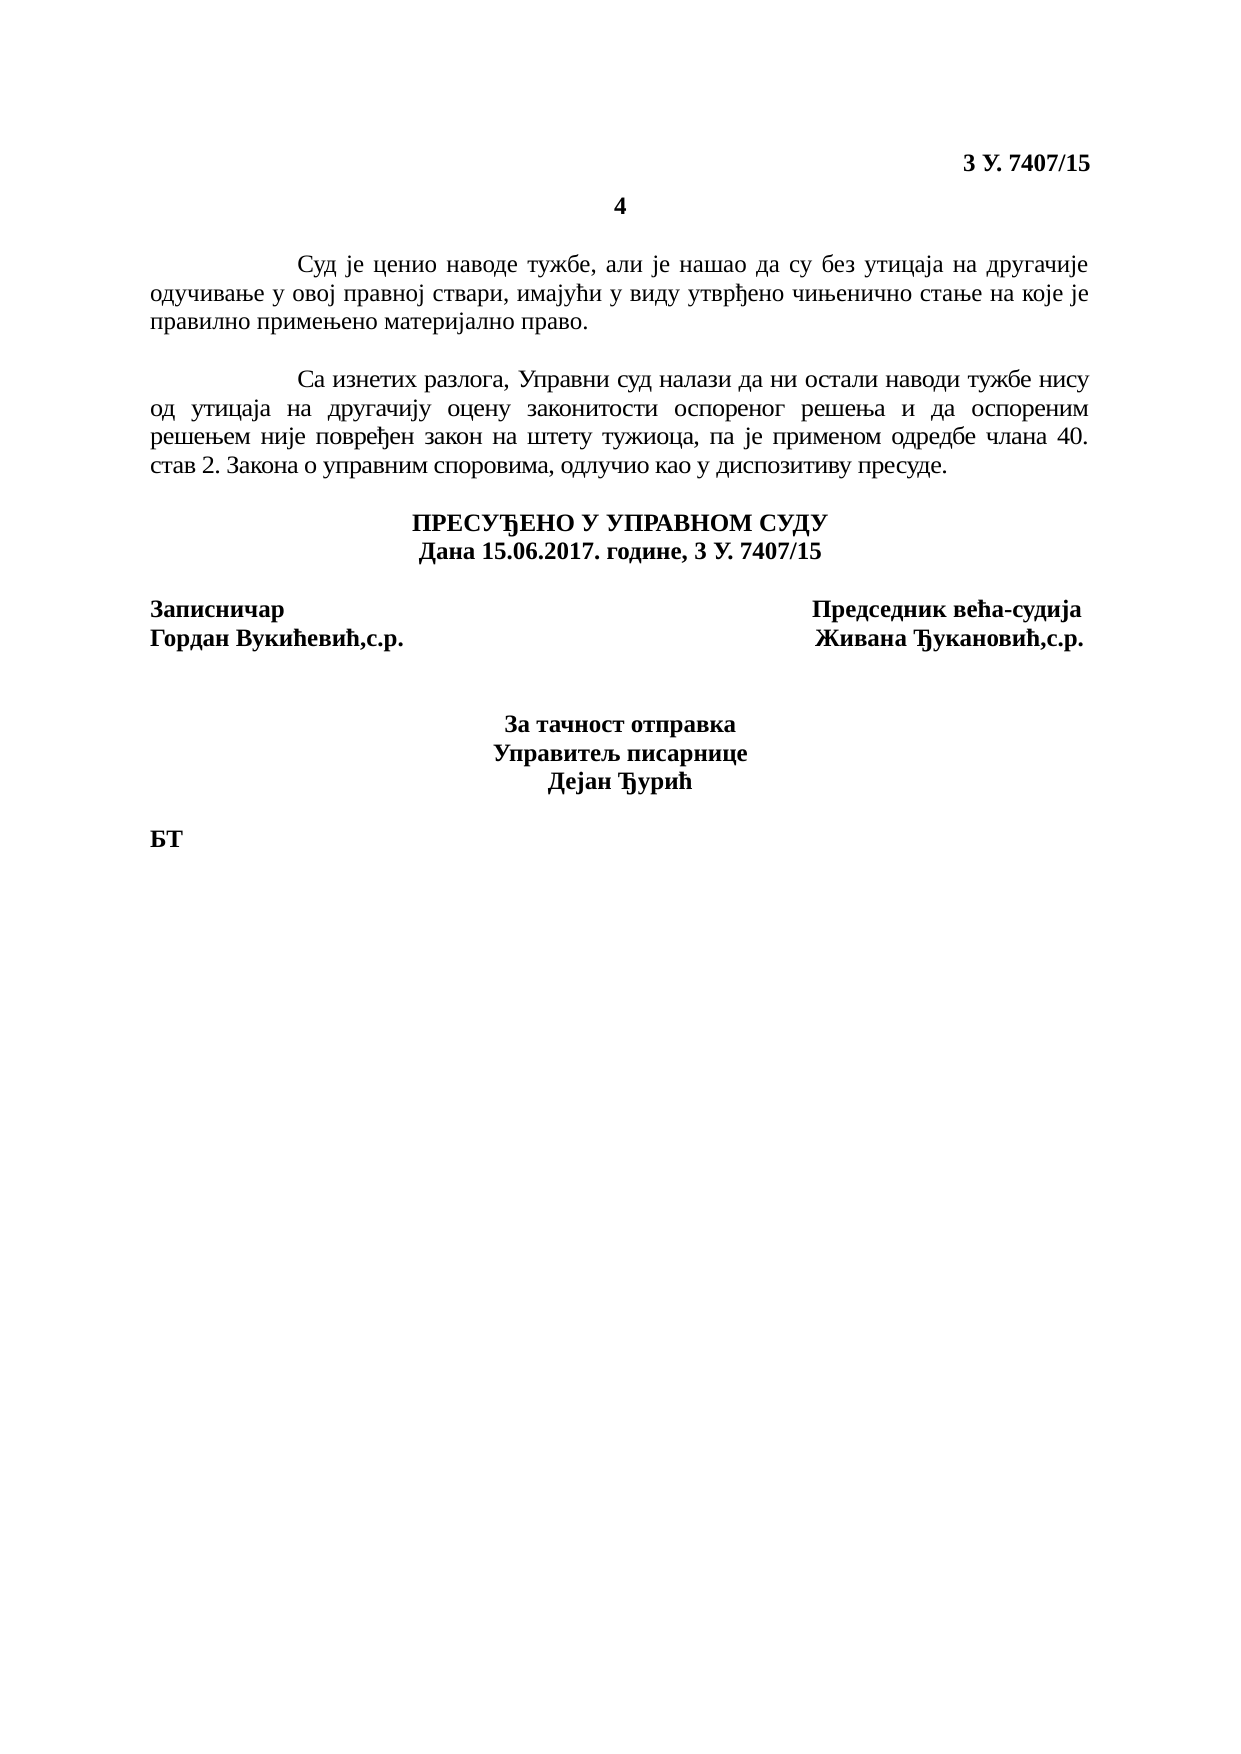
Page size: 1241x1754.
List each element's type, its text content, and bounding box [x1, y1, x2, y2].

text Са изнетих разлога, Управни суд налази да ни остали наводи тужбе нису од утицаја на другачију оцену законитости оспореног решења и да оспореним решењем није повређен закон на штету тужиоца, па је применом одредбе члана 40. став 2. Закона о управним споровима, одлучио као у диспозитиву пресуде. [150, 364, 1090, 479]
text Управитељ писарнице [150, 738, 1090, 766]
text Гордан Вукићевић,с.р. Живана Ђукановић,с.р. [150, 623, 1090, 651]
text Суд је ценио наводе тужбе, али је нашао да су без утицаја на другачије одучивање у овој правној ствари, имајући у виду утврђено чињенично стање на које је правилно примењено материјално право. [150, 249, 1090, 335]
text Дејан Ђурић [150, 766, 1090, 795]
text ПРЕСУЂЕНО У УПРАВНОМ СУДУ [150, 508, 1090, 536]
text За тачност отправка [150, 709, 1090, 738]
text БТ [150, 824, 1090, 853]
text Записничар Председник већа-судија [150, 594, 1090, 623]
text Дана 15.06.2017. године, 3 У. 7407/15 [150, 536, 1090, 565]
